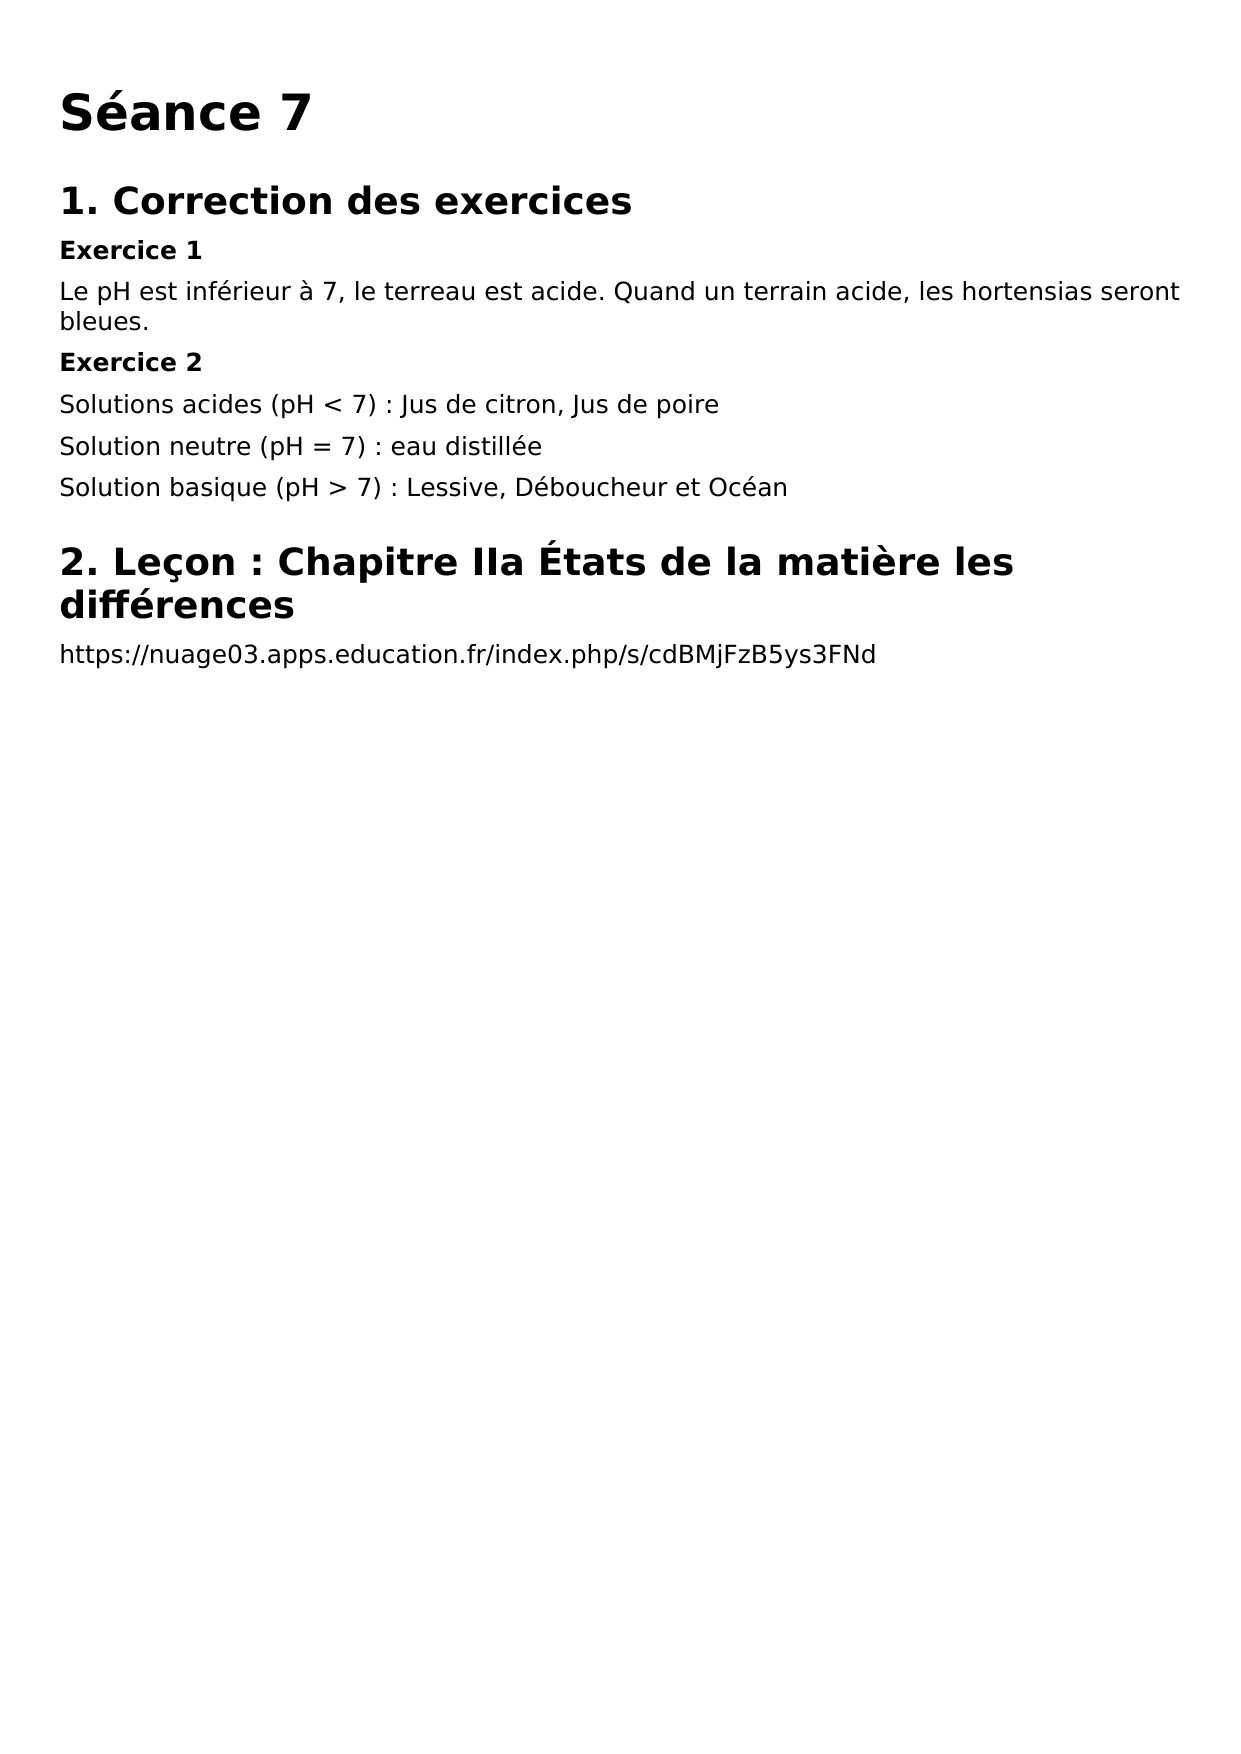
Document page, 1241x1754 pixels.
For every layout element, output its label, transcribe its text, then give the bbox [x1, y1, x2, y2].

text Exercice 1 [59, 236, 1181, 265]
text Le pH est inférieur à 7, le terreau est acide. Quand un terrain acide, les hortensias seront bleues. [59, 278, 1181, 336]
text Solutions acides (pH < 7) : Jus de citron, Jus de poire [59, 390, 1181, 419]
subtitle Séance 7 [59, 84, 1181, 142]
subtitle 1. Correction des exercices [59, 180, 1181, 223]
text Solution basique (pH > 7) : Lessive, Déboucheur et Océan [59, 473, 1181, 503]
subtitle 2. Leçon : Chapitre IIa États de la matière les différences [59, 540, 1181, 627]
text https://nuage03.apps.education.fr/index.php/s/cdBMjFzB5ys3FNd [59, 640, 1181, 669]
text Solution neutre (pH = 7) : eau distillée [59, 432, 1181, 461]
text Exercice 2 [59, 348, 1181, 378]
